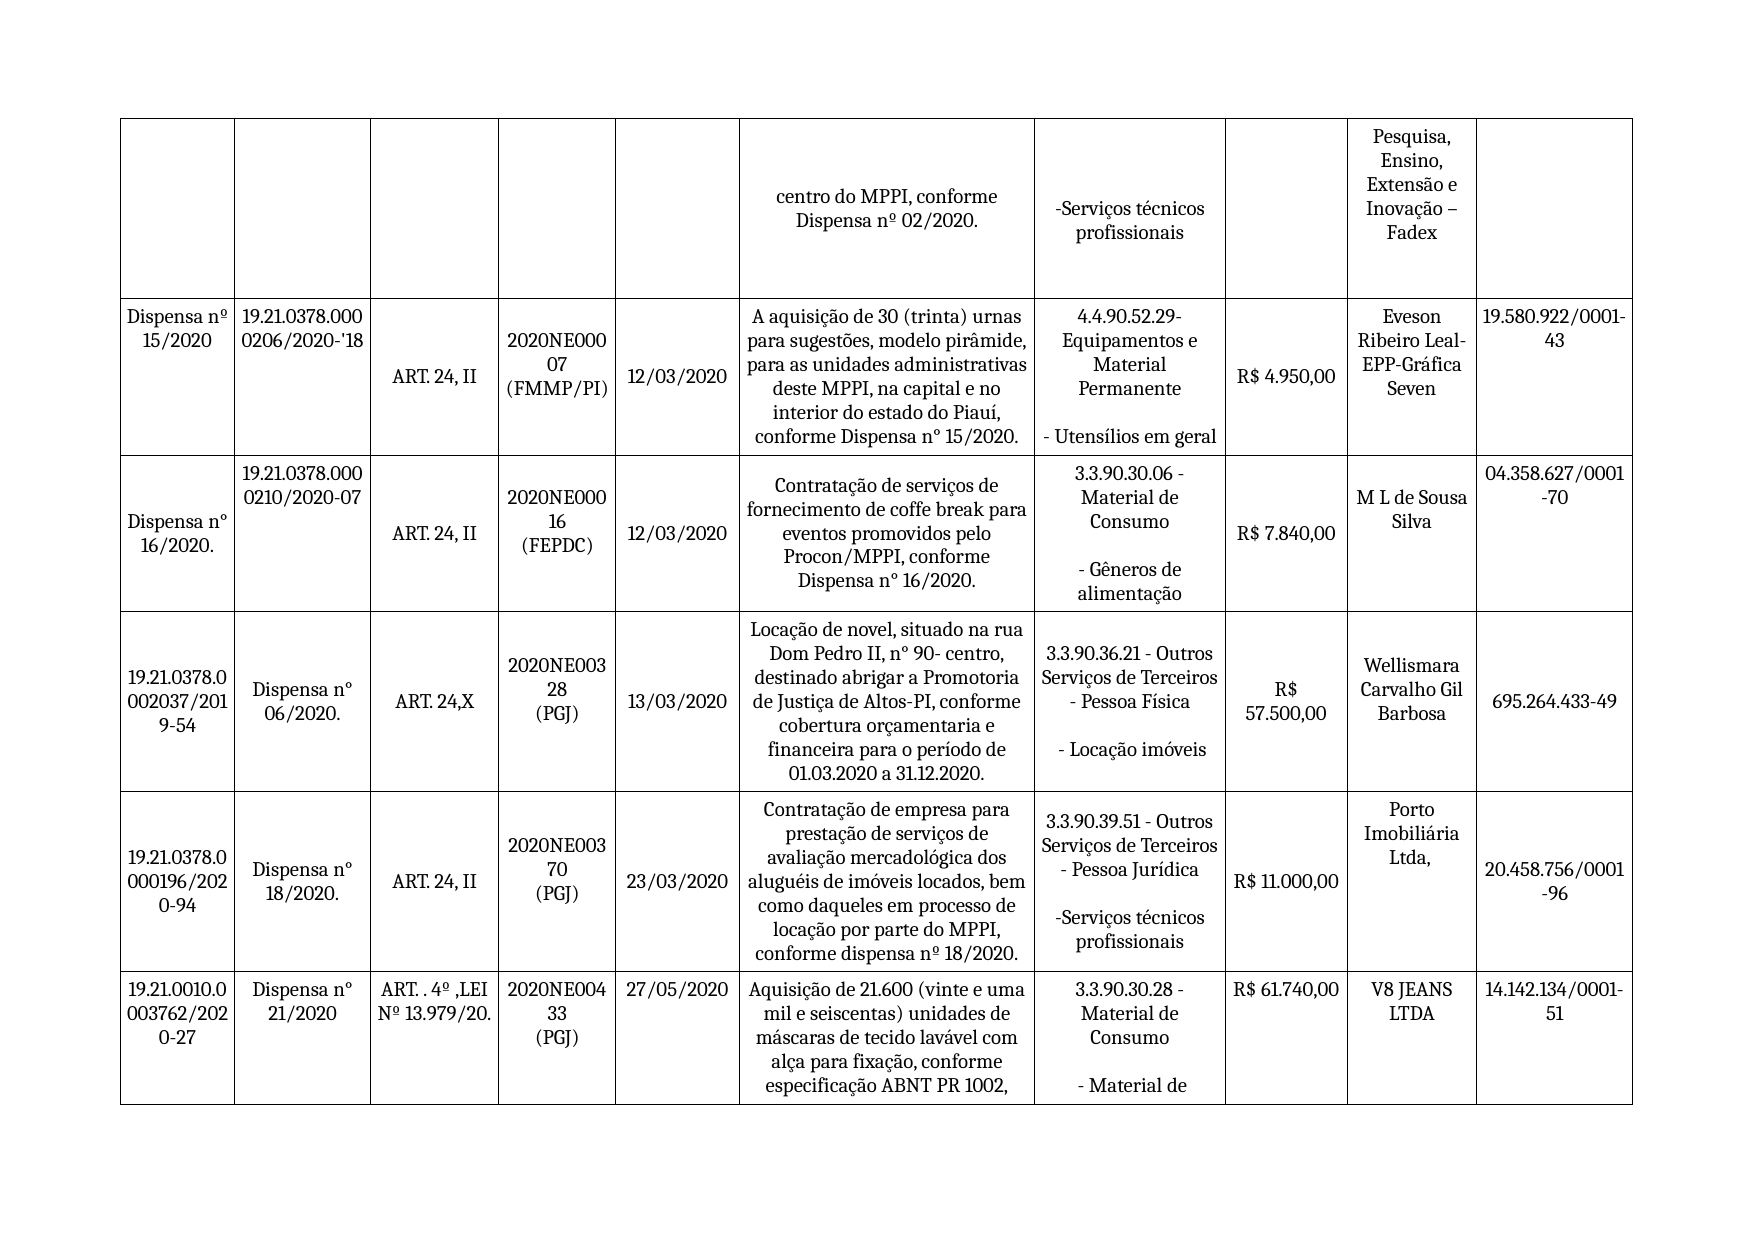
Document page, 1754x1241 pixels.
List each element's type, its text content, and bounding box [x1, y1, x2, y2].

table_cell [235, 119, 370, 298]
table_cell [616, 119, 739, 298]
table_cell 3.3.90.30.06 - Material de Consumo - Gêneros de alimentação [1035, 456, 1225, 611]
table_cell R$ 57.500,00 [1226, 612, 1347, 791]
table_cell 3.3.90.36.21 - Outros Serviços de Terceiros - Pessoa Física - Locação imóveis [1035, 612, 1225, 791]
table_cell ART. 24, II [371, 792, 498, 971]
table_cell 14.142.134/0001-51 [1477, 972, 1632, 1103]
table_cell centro do MPPI, conforme Dispensa nº 02/2020. [740, 119, 1034, 298]
table_cell 3.3.90.30.28 - Material de Consumo - Material de [1035, 972, 1225, 1103]
table_cell Contratação de empresa para prestação de serviços de avaliação mercadológica dos aluguéis de imóveis locados, bem como daqueles em processo de locação por parte do MPPI, conforme dispensa nº 18/2020. [740, 792, 1034, 971]
table_cell 19.21.0378.0000210/2020-07 [235, 456, 370, 611]
table_cell 2020NE00016 (FEPDC) [499, 456, 615, 611]
table_cell 2020NE00433 (PGJ) [499, 972, 615, 1103]
table_cell Dispensa n° 06/2020. [235, 612, 370, 791]
table_cell Aquisição de 21.600 (vinte e uma mil e seiscentas) unidades de máscaras de tecido lavável com alça para fixação, conforme especificação ABNT PR 1002, [740, 972, 1034, 1103]
table_cell 20.458.756/0001-96 [1477, 792, 1632, 971]
table_cell [1226, 119, 1347, 298]
table_cell 19.21.0378.0002037/2019-54 [121, 612, 234, 791]
table_cell 12/03/2020 [616, 456, 739, 611]
table_cell ART. . 4º ,LEI Nº 13.979/20. [371, 972, 498, 1103]
table_cell 2020NE00328 (PGJ) [499, 612, 615, 791]
table_cell 19.21.0010.0003762/2020-27 [121, 972, 234, 1103]
table_cell R$ 4.950,00 [1226, 299, 1347, 454]
table_cell 19.580.922/0001-43 [1477, 299, 1632, 454]
table_cell M L de Sousa Silva [1348, 456, 1476, 611]
table_cell [1477, 119, 1632, 298]
table_cell ART. 24,X [371, 612, 498, 791]
table_cell Wellismara Carvalho Gil Barbosa [1348, 612, 1476, 791]
table_cell Dispensa n° 21/2020 [235, 972, 370, 1103]
table_cell 13/03/2020 [616, 612, 739, 791]
table_cell Porto Imobiliária Ltda, [1348, 792, 1476, 971]
table_cell Dispensa n° 18/2020. [235, 792, 370, 971]
table_cell 19.21.0378.0000196/2020-94 [121, 792, 234, 971]
table_cell 23/03/2020 [616, 792, 739, 971]
table_cell 4.4.90.52.29- Equipamentos e Material Permanente - Utensílios em geral [1035, 299, 1225, 454]
table_cell A aquisição de 30 (trinta) urnas para sugestões, modelo pirâmide, para as unidades administrativas deste MPPI, na capital e no interior do estado do Piauí, conforme Dispensa n° 15/2020. [740, 299, 1034, 454]
table_cell [499, 119, 615, 298]
table_cell ART. 24, II [371, 299, 498, 454]
table_cell -Serviços técnicos profissionais [1035, 119, 1225, 298]
table_cell 12/03/2020 [616, 299, 739, 454]
table_cell 2020NE00007 (FMMP/PI) [499, 299, 615, 454]
table_cell 3.3.90.39.51 - Outros Serviços de Terceiros - Pessoa Jurídica -Serviços técnicos profissionais [1035, 792, 1225, 971]
table_cell [371, 119, 498, 298]
table_cell 695.264.433-49 [1477, 612, 1632, 791]
table_cell [121, 119, 234, 298]
table_cell Dispensa nº 15/2020 [121, 299, 234, 454]
table_cell Dispensa n° 16/2020. [121, 456, 234, 611]
table_cell 04.358.627/0001-70 [1477, 456, 1632, 611]
table_cell V8 JEANS LTDA [1348, 972, 1476, 1103]
table_cell ART. 24, II [371, 456, 498, 611]
table_cell 27/05/2020 [616, 972, 739, 1103]
table_cell Eveson Ribeiro Leal-EPP-Gráfica Seven [1348, 299, 1476, 454]
table_cell Pesquisa, Ensino, Extensão e Inovação – Fadex [1348, 119, 1476, 298]
table_cell 19.21.0378.0000206/2020-'18 [235, 299, 370, 454]
table_cell 2020NE00370 (PGJ) [499, 792, 615, 971]
table_cell Locação de novel, situado na rua Dom Pedro II, n° 90- centro, destinado abrigar a Promotoria de Justiça de Altos-PI, conforme cobertura orçamentaria e financeira para o período de 01.03.2020 a 31.12.2020. [740, 612, 1034, 791]
table_cell R$ 7.840,00 [1226, 456, 1347, 611]
table_cell R$ 11.000,00 [1226, 792, 1347, 971]
table_cell R$ 61.740,00 [1226, 972, 1347, 1103]
table_cell Contratação de serviços de fornecimento de coffe break para eventos promovidos pelo Procon/MPPI, conforme Dispensa n° 16/2020. [740, 456, 1034, 611]
